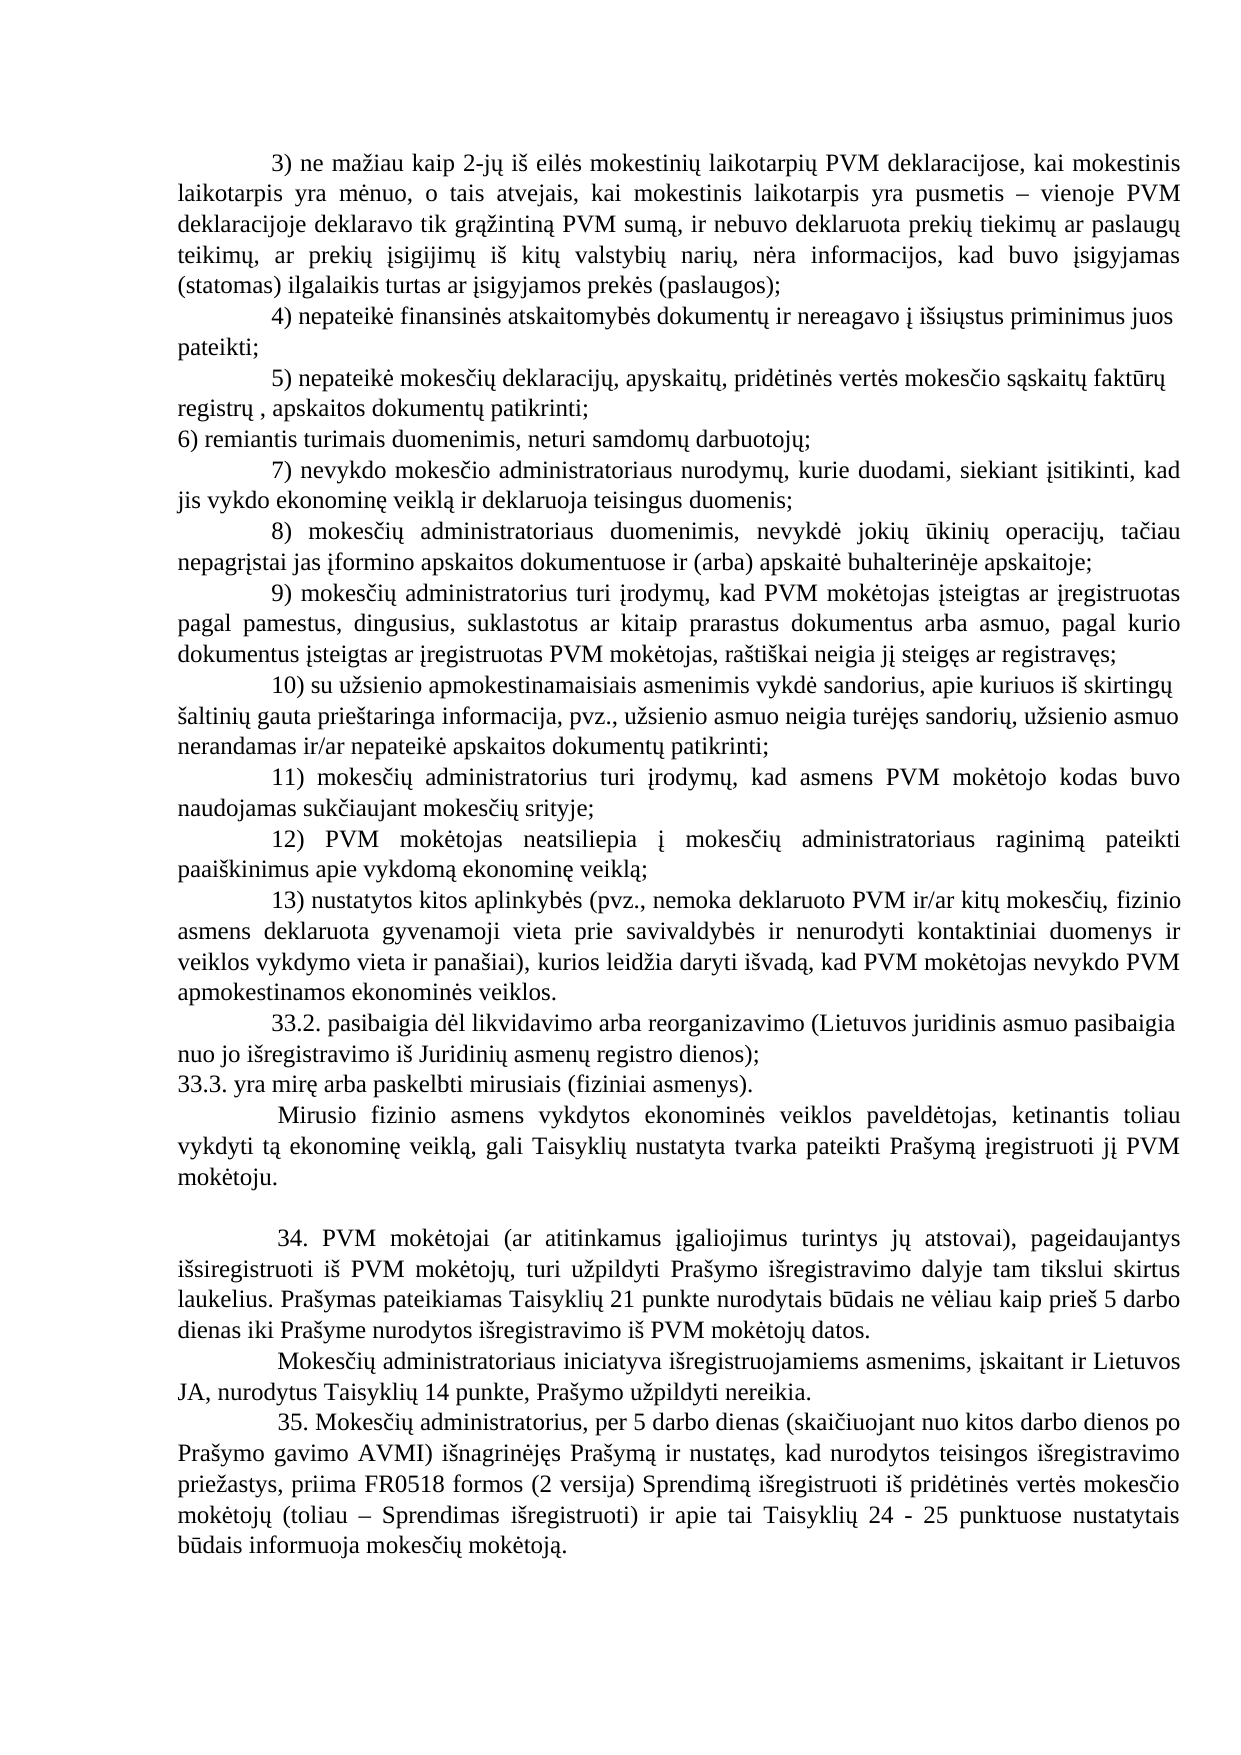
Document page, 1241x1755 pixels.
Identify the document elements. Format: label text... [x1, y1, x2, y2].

text Mokesčių administratoriaus iniciatyva išregistruojamiems asmenims, įskaitant ir Lietuvos JA, nurodytus Taisyklių 14 punkte, Prašymo užpildyti nereikia. [177, 1346, 1181, 1406]
text 33.2. pasibaigia dėl likvidavimo arba reorganizavimo (Lietuvos juridinis asmuo pasibaigia nuo jo išregistravimo iš Juridinių asmenų registro dienos); [177, 1008, 1181, 1067]
text 7) nevykdo mokesčio administratoriaus nurodymų, kurie duodami, siekiant įsitikinti, kad jis vykdo ekonominę veiklą ir deklaruoja teisingus duomenis; [177, 455, 1181, 514]
text 6) remiantis turimais duomenimis, neturi samdomų darbuotojų; [177, 424, 1181, 453]
text 12) PVM mokėtojas neatsiliepia į mokesčių administratoriaus raginimą pateikti paaiškinimus apie vykdomą ekonominę veiklą; [177, 824, 1181, 883]
text 5) nepateikė mokesčių deklaracijų, apyskaitų, pridėtinės vertės mokesčio sąskaitų faktūrų registrų , apskaitos dokumentų patikrinti; [177, 363, 1181, 422]
text 9) mokesčių administratorius turi įrodymų, kad PVM mokėtojas įsteigtas ar įregistruotas pagal pamestus, dingusius, suklastotus ar kitaip prarastus dokumentus arba asmuo, pagal kurio dokumentus įsteigtas ar įregistruotas PVM mokėtojas, raštiškai neigia jį steigęs ar registravęs; [177, 578, 1181, 668]
text 35. Mokesčių administratorius, per 5 darbo dienas (skaičiuojant nuo kitos darbo dienos po Prašymo gavimo AVMI) išnagrinėjęs Prašymą ir nustatęs, kad nurodytos teisingos išregistravimo priežastys, priima FR0518 formos (2 versija) Sprendimą išregistruoti iš pridėtinės vertės mokesčio mokėtojų (toliau – Sprendimas išregistruoti) ir apie tai Taisyklių 24 - 25 punktuose nustatytais būdais informuoja mokesčių mokėtoją. [177, 1407, 1181, 1559]
text 4) nepateikė finansinės atskaitomybės dokumentų ir nereagavo į išsiųstus priminimus juos pateikti; [177, 301, 1181, 361]
text 33.3. yra mirę arba paskelbti mirusiais (fiziniai asmenys). [177, 1069, 1181, 1098]
text 8) mokesčių administratoriaus duomenimis, nevykdė jokių ūkinių operacijų, tačiau nepagrįstai jas įformino apskaitos dokumentuose ir (arba) apskaitė buhalterinėje apskaitoje; [177, 516, 1181, 576]
text Mirusio fizinio asmens vykdytos ekonominės veiklos paveldėtojas, ketinantis toliau vykdyti tą ekonominę veiklą, gali Taisyklių nustatyta tvarka pateikti Prašymą įregistruoti jį PVM mokėtoju. [177, 1100, 1181, 1190]
text 10) su užsienio apmokestinamaisiais asmenimis vykdė sandorius, apie kuriuos iš skirtingų šaltinių gauta prieštaringa informacija, pvz., užsienio asmuo neigia turėjęs sandorių, užsienio asmuo nerandamas ir/ar nepateikė apskaitos dokumentų patikrinti; [177, 670, 1181, 760]
text 11) mokesčių administratorius turi įrodymų, kad asmens PVM mokėtojo kodas buvo naudojamas sukčiaujant mokesčių srityje; [177, 762, 1181, 822]
text 34. PVM mokėtojai (ar atitinkamus įgaliojimus turintys jų atstovai), pageidaujantys išsiregistruoti iš PVM mokėtojų, turi užpildyti Prašymo išregistravimo dalyje tam tikslui skirtus laukelius. Prašymas pateikiamas Taisyklių 21 punkte nurodytais būdais ne vėliau kaip prieš 5 darbo dienas iki Prašyme nurodytos išregistravimo iš PVM mokėtojų datos. [177, 1223, 1181, 1344]
text 13) nustatytos kitos aplinkybės (pvz., nemoka deklaruoto PVM ir/ar kitų mokesčių, fizinio asmens deklaruota gyvenamoji vieta prie savivaldybės ir nenurodyti kontaktiniai duomenys ir veiklos vykdymo vieta ir panašiai), kurios leidžia daryti išvadą, kad PVM mokėtojas nevykdo PVM apmokestinamos ekonominės veiklos. [177, 885, 1181, 1006]
text 3) ne mažiau kaip 2-jų iš eilės mokestinių laikotarpių PVM deklaracijose, kai mokestinis laikotarpis yra mėnuo, o tais atvejais, kai mokestinis laikotarpis yra pusmetis – vienoje PVM deklaracijoje deklaravo tik grąžintiną PVM sumą, ir nebuvo deklaruota prekių tiekimų ar paslaugų teikimų, ar prekių įsigijimų iš kitų valstybių narių, nėra informacijos, kad buvo įsigyjamas (statomas) ilgalaikis turtas ar įsigyjamos prekės (paslaugos); [177, 148, 1181, 299]
